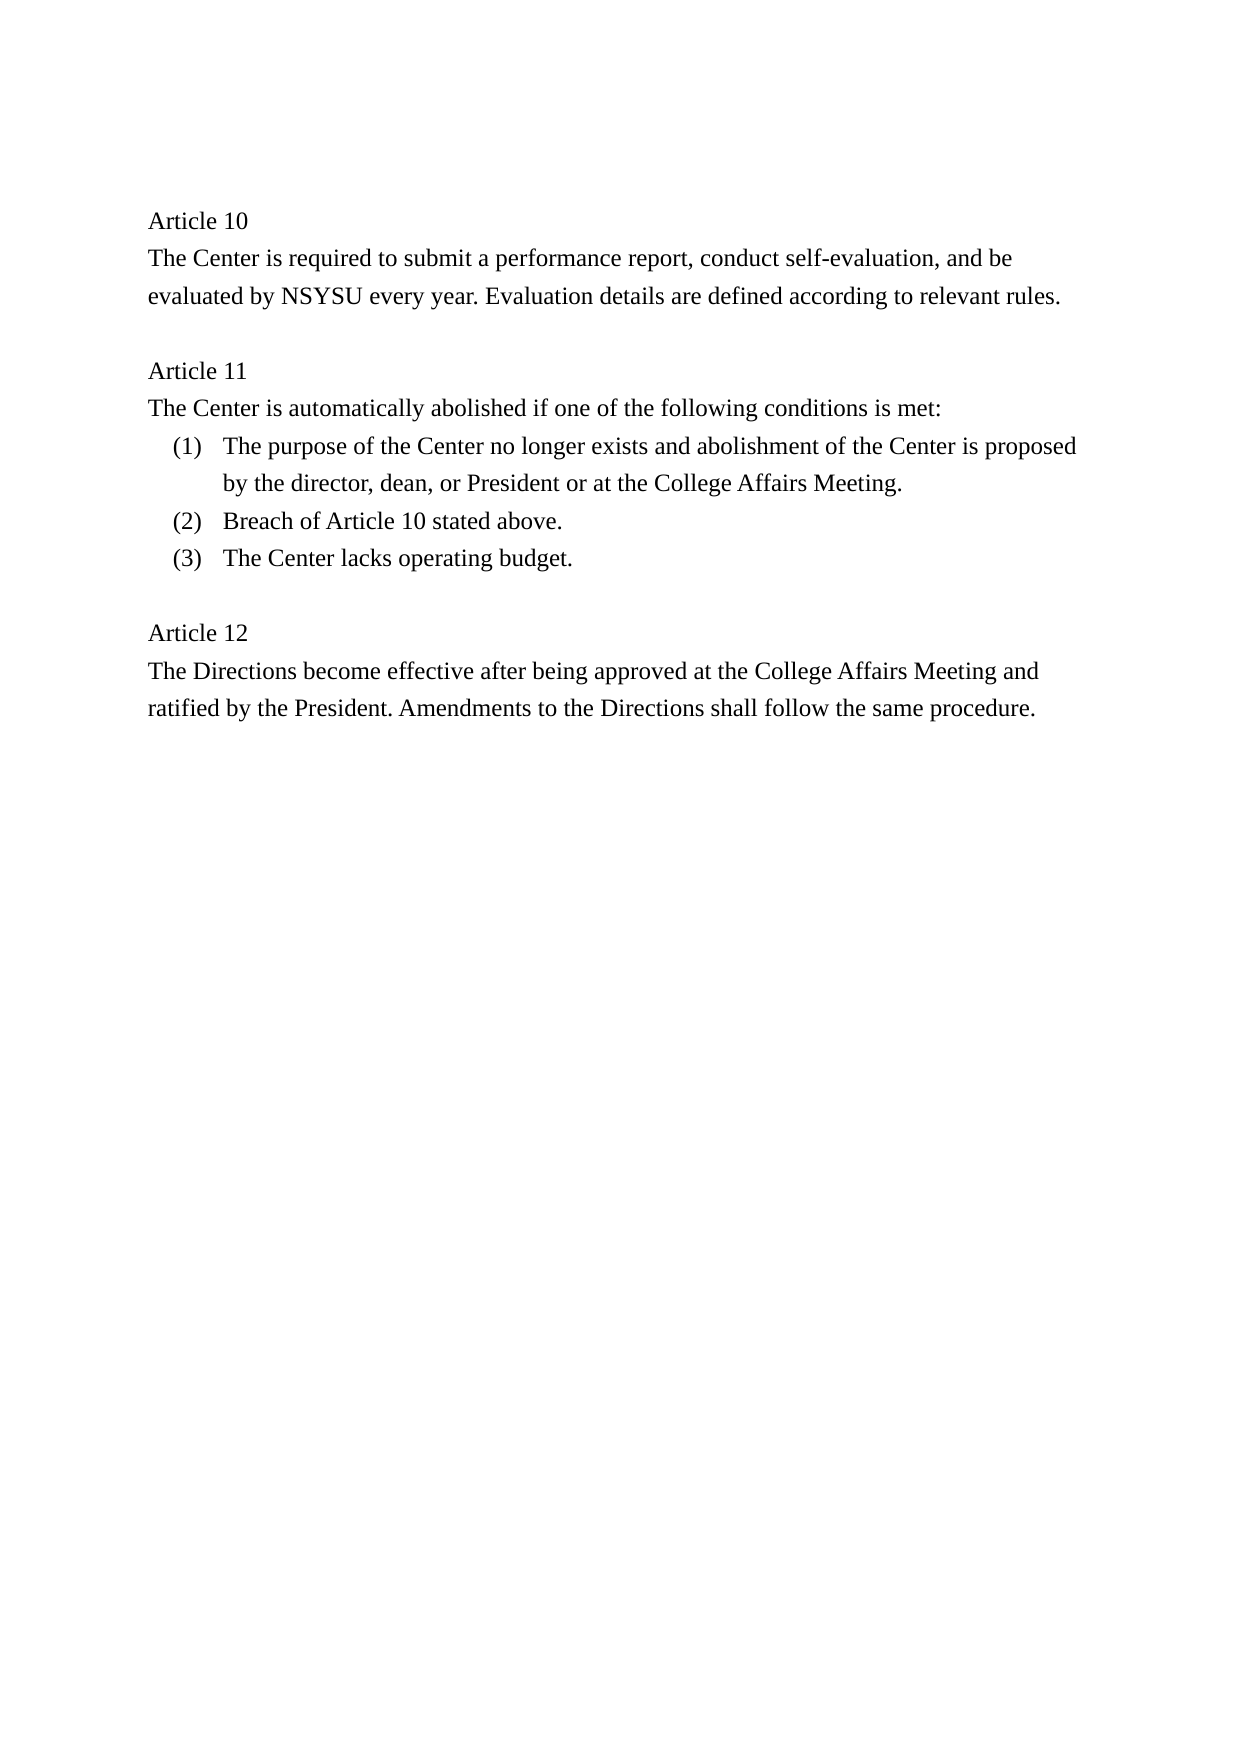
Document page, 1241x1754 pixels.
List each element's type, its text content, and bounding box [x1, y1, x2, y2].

list The purpose of the Center no longer exists and abolishment of the Center is proposed by the director, dean, or President or at the College Affairs Meeting. [173, 427, 1092, 502]
text The Center is required to submit a performance report, conduct self-evaluation, and be evaluated by NSYSU every year. Evaluation details are defined according to relevant rules. [148, 239, 1092, 314]
text Article 12 [148, 614, 1092, 652]
text Article 10 [148, 202, 1092, 239]
list The Center lacks operating budget. [173, 539, 1092, 577]
list Breach of Article 10 stated above. [173, 502, 1092, 539]
text Article 11 [148, 352, 1092, 389]
text The Directions become effective after being approved at the College Affairs Meeting and ratified by the President. Amendments to the Directions shall follow the same procedure. [148, 652, 1092, 727]
text The Center is automatically abolished if one of the following conditions is met: [148, 389, 1092, 427]
